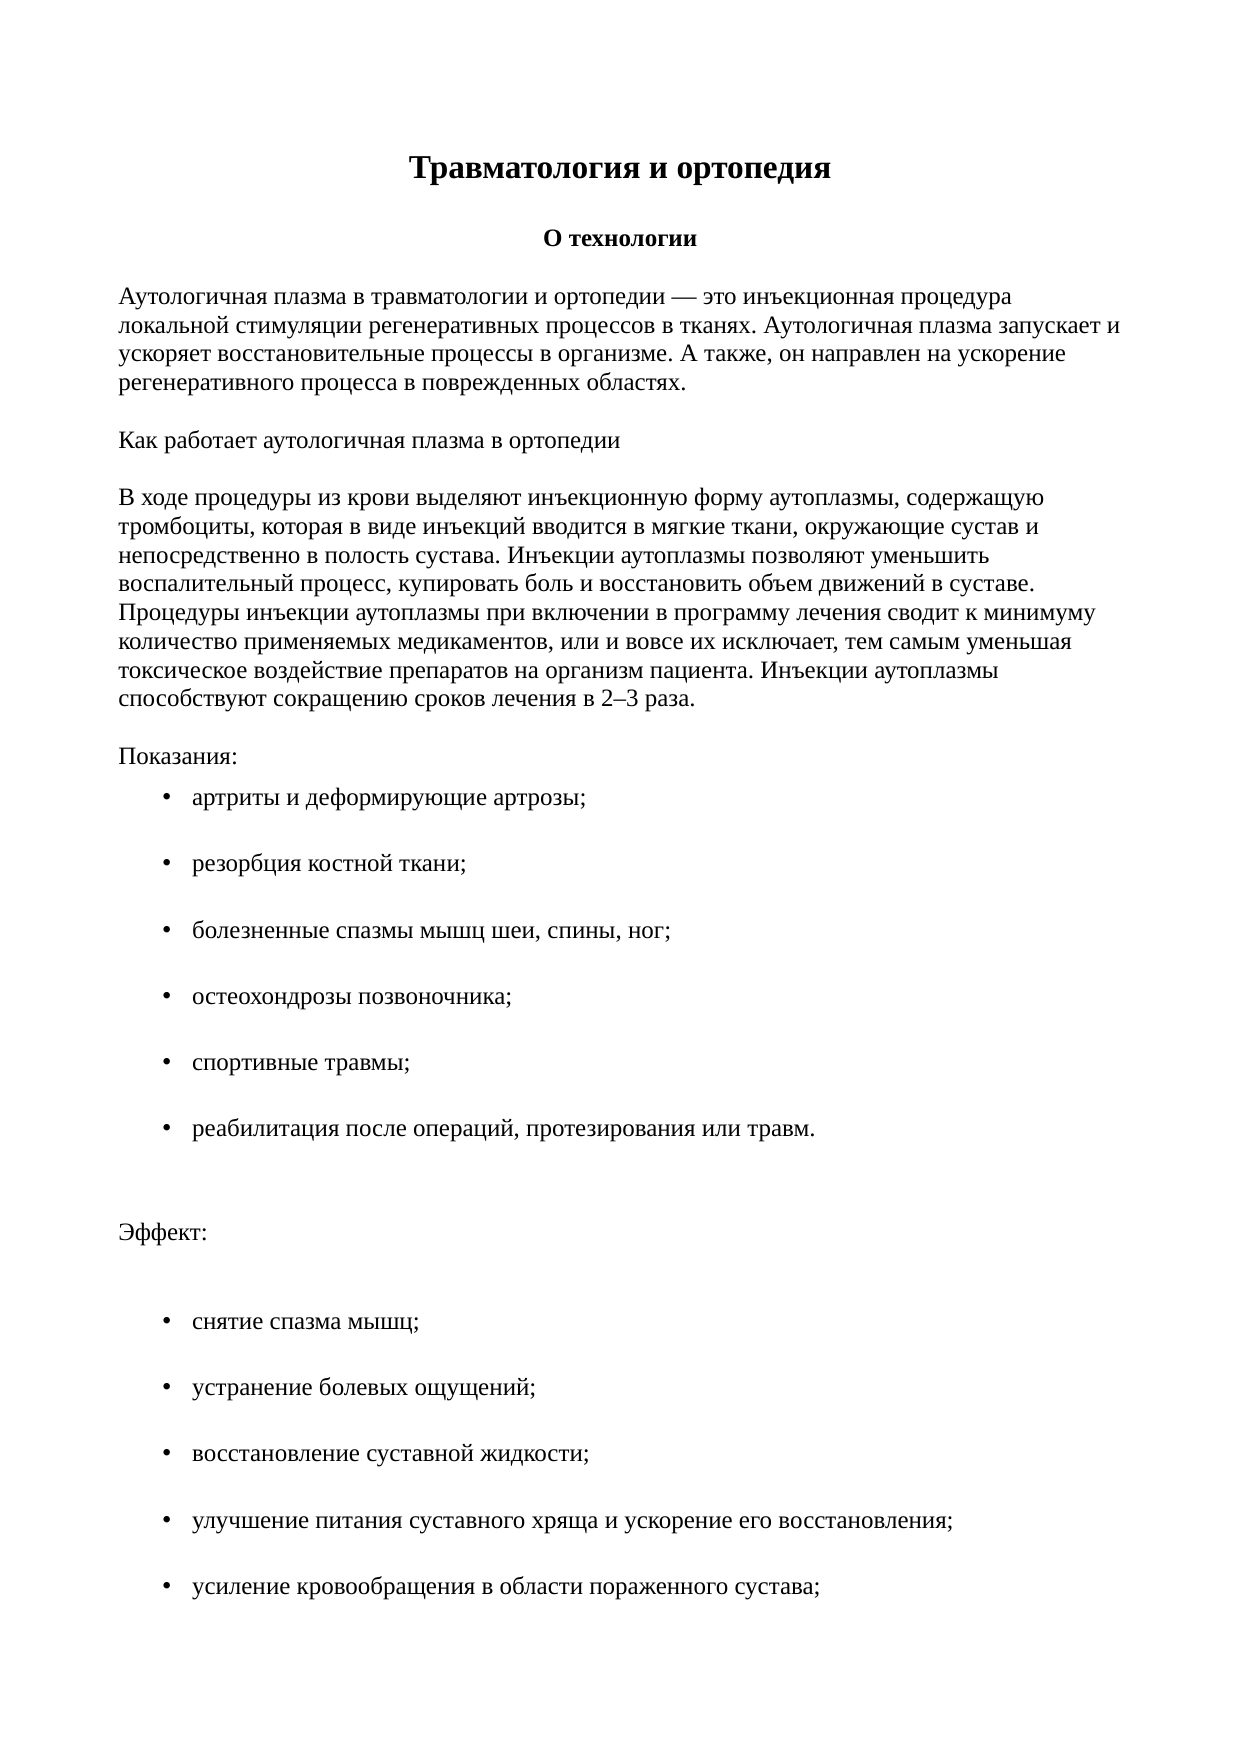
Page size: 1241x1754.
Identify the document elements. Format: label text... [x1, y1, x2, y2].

list восстановление суставной жидкости; [162, 1438, 1122, 1467]
text Эффект: [118, 1217, 1122, 1246]
list болезненные спазмы мышц шеи, спины, ног; [162, 915, 1122, 943]
text Как работает аутологичная плазма в ортопедии [118, 425, 1122, 453]
list остеохондрозы позвоночника; [162, 981, 1122, 1010]
list реабилитация после операций, протезирования или травм. [162, 1113, 1122, 1142]
text Травматология и ортопедия [118, 147, 1122, 185]
list устранение болевых ощущений; [162, 1372, 1122, 1401]
text Показания: [118, 741, 1122, 770]
list снятие спазма мышц; [162, 1306, 1122, 1335]
list артриты и деформирующие артрозы; [162, 782, 1122, 811]
list улучшение питания суставного хряща и ускорение его восстановления; [162, 1505, 1122, 1533]
list усиление кровообращения в области пораженного сустава; [162, 1571, 1122, 1600]
text О технологии [118, 223, 1122, 252]
list резорбция костной ткани; [162, 848, 1122, 877]
text Аутологичная плазма в травматологии и ортопедии — это инъекционная процедура локальной стимуляции регенеративных процессов в тканях. Аутологичная плазма запускает и ускоряет восстановительные процессы в организме. А также, он направлен на ускорение регенеративного процесса в поврежденных областях. [118, 281, 1122, 396]
list спортивные травмы; [162, 1047, 1122, 1076]
text В ходе процедуры из крови выделяют инъекционную форму аутоплазмы, содержащую тромбоциты, которая в виде инъекций вводится в мягкие ткани, окружающие сустав и непосредственно в полость сустава. Инъекции аутоплазмы позволяют уменьшить воспалительный процесс, купировать боль и восстановить объем движений в суставе. Процедуры инъекции аутоплазмы при включении в программу лечения сводит к минимуму количество применяемых медикаментов, или и вовсе их исключает, тем самым уменьшая токсическое воздействие препаратов на организм пациента. Инъекции аутоплазмы способствуют сокращению сроков лечения в 2–3 раза. [118, 482, 1122, 712]
